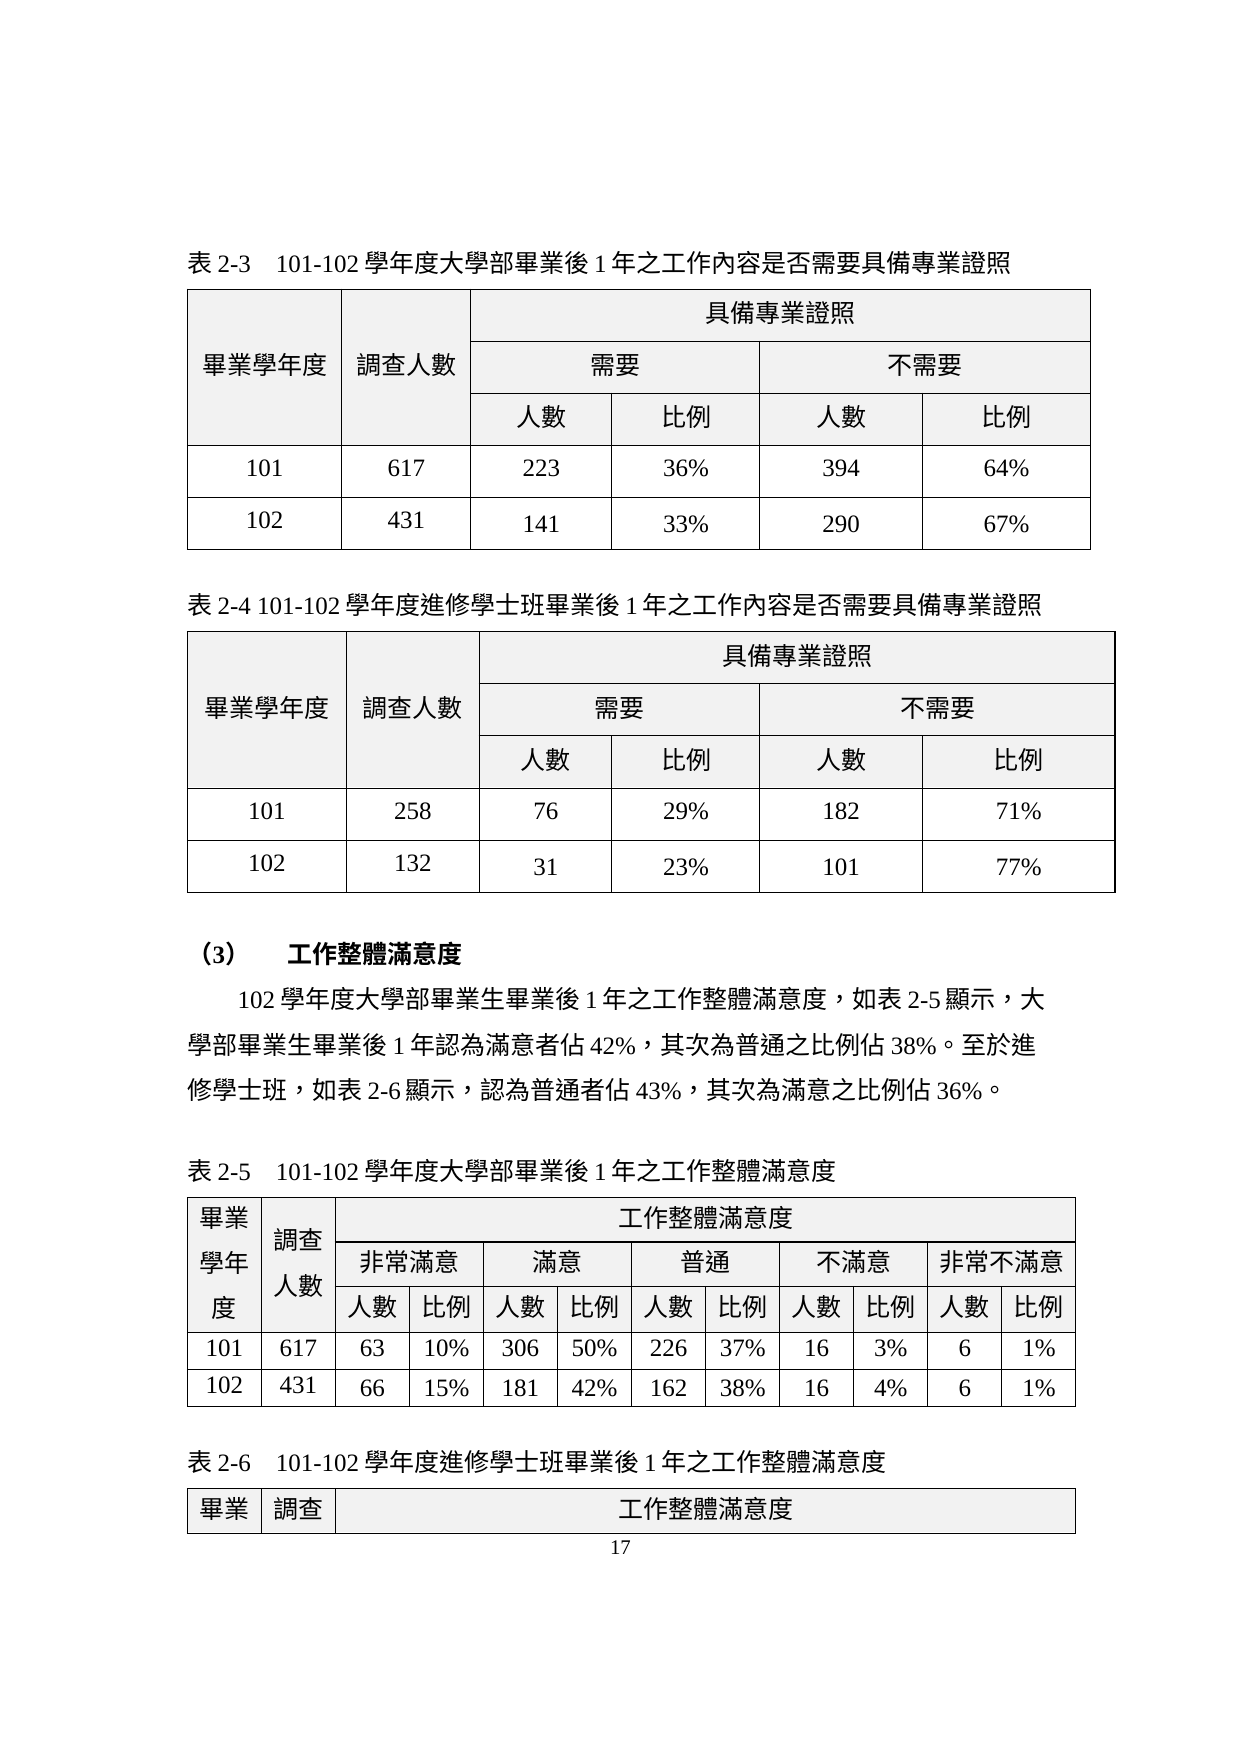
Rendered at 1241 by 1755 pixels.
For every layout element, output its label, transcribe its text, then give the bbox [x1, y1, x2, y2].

table_cell 38% [706, 1370, 779, 1406]
table_header 具備專業證照 [480, 632, 1114, 683]
table_cell 人數 [928, 1287, 1001, 1332]
table_cell 10% [410, 1333, 483, 1369]
table_cell 29% [612, 789, 759, 839]
table_cell 人數 [632, 1287, 705, 1332]
table_cell 431 [262, 1370, 335, 1406]
table_cell 162 [632, 1370, 705, 1406]
table_cell 比例 [612, 394, 759, 445]
table_cell 不需要 [760, 342, 1090, 393]
table_cell 64% [923, 446, 1090, 497]
table_cell 102 [188, 498, 341, 549]
table_header 調查人數 [342, 290, 470, 445]
table_cell 人數 [336, 1287, 409, 1332]
table_header 畢業 [188, 1489, 261, 1532]
table_cell 182 [760, 789, 922, 839]
table_cell 223 [471, 446, 611, 497]
text 表2-3 101-102學年度大學部畢業後1年之工作內容是否需要具備專業證照 [187, 243, 1053, 279]
table_cell 1% [1002, 1370, 1075, 1406]
table_cell 101 [188, 1333, 261, 1369]
table_header 畢業學年度 [188, 290, 341, 445]
table_header 工作整體滿意度 [336, 1489, 1075, 1532]
table_cell 290 [760, 498, 922, 549]
table_cell 16 [780, 1370, 853, 1406]
table_cell 617 [342, 446, 470, 497]
table_cell 42% [558, 1370, 631, 1406]
table_cell 141 [471, 498, 611, 549]
table_cell 394 [760, 446, 922, 497]
table_cell 31 [480, 841, 611, 892]
table_cell 132 [347, 841, 479, 892]
table_cell 76 [480, 789, 611, 839]
table_cell 617 [262, 1333, 335, 1369]
table_cell 36% [612, 446, 759, 497]
table_cell 15% [410, 1370, 483, 1406]
table_cell 比例 [923, 736, 1114, 787]
table_header 畢業學年度 [188, 632, 346, 787]
table_cell 67% [923, 498, 1090, 549]
table_cell 比例 [612, 736, 759, 787]
table_cell 77% [923, 841, 1114, 892]
table_header 畢業 學年度 [188, 1198, 261, 1332]
text 102學年度大學部畢業生畢業後1年之工作整體滿意度，如表2-5顯示，大學部畢業生畢業後1年認為滿意者佔42%，其次為普通之比例佔38%。至於進修學士班，如表2-6顯示，認為普通者佔43%，其次為滿意之比例佔36%。 [187, 980, 1053, 1107]
table_cell 258 [347, 789, 479, 839]
table_cell 不需要 [760, 684, 1114, 735]
table_cell 4% [854, 1370, 927, 1406]
table_cell 需要 [480, 684, 759, 735]
table_cell 人數 [484, 1287, 557, 1332]
table_cell 人數 [760, 394, 922, 445]
table_cell 比例 [558, 1287, 631, 1332]
table_cell 比例 [854, 1287, 927, 1332]
table_cell 比例 [706, 1287, 779, 1332]
table_cell 6 [928, 1370, 1001, 1406]
table_cell 37% [706, 1333, 779, 1369]
table_cell 181 [484, 1370, 557, 1406]
table_cell 63 [336, 1333, 409, 1369]
table_cell 66 [336, 1370, 409, 1406]
table_cell 不滿意 [780, 1243, 927, 1286]
table_header 工作整體滿意度 [336, 1198, 1075, 1241]
table_cell 102 [188, 1370, 261, 1406]
table_cell 人數 [480, 736, 611, 787]
table_cell 226 [632, 1333, 705, 1369]
table_cell 71% [923, 789, 1114, 839]
text 表2-4 101-102學年度進修學士班畢業後1年之工作內容是否需要具備專業證照 [187, 586, 1053, 622]
table_cell 人數 [780, 1287, 853, 1332]
table_cell 50% [558, 1333, 631, 1369]
table_cell 人數 [471, 394, 611, 445]
table_cell 比例 [923, 394, 1090, 445]
table_cell 101 [760, 841, 922, 892]
table_cell 滿意 [484, 1243, 631, 1286]
list 工作整體滿意度 [187, 934, 1053, 971]
table_cell 306 [484, 1333, 557, 1369]
table_header 調查 人數 [262, 1198, 335, 1332]
table_cell 人數 [760, 736, 922, 787]
table_cell 非常不滿意 [928, 1243, 1075, 1286]
table_cell 102 [188, 841, 346, 892]
table_cell 16 [780, 1333, 853, 1369]
table_cell 6 [928, 1333, 1001, 1369]
table_cell 3% [854, 1333, 927, 1369]
table_cell 需要 [471, 342, 759, 393]
table_cell 普通 [632, 1243, 779, 1286]
table_header 具備專業證照 [471, 290, 1090, 341]
table_cell 101 [188, 789, 346, 839]
table_cell 431 [342, 498, 470, 549]
table_cell 比例 [410, 1287, 483, 1332]
text 表2-5 101-102學年度大學部畢業後1年之工作整體滿意度 [187, 1152, 1053, 1188]
table_header 調查 [262, 1489, 335, 1532]
table_cell 非常滿意 [336, 1243, 483, 1286]
table_cell 101 [188, 446, 341, 497]
text 表2-6 101-102學年度進修學士班畢業後1年之工作整體滿意度 [187, 1443, 1053, 1479]
table_cell 33% [612, 498, 759, 549]
table_cell 1% [1002, 1333, 1075, 1369]
table_cell 比例 [1002, 1287, 1075, 1332]
table_header 調查人數 [347, 632, 479, 787]
table_cell 23% [612, 841, 759, 892]
